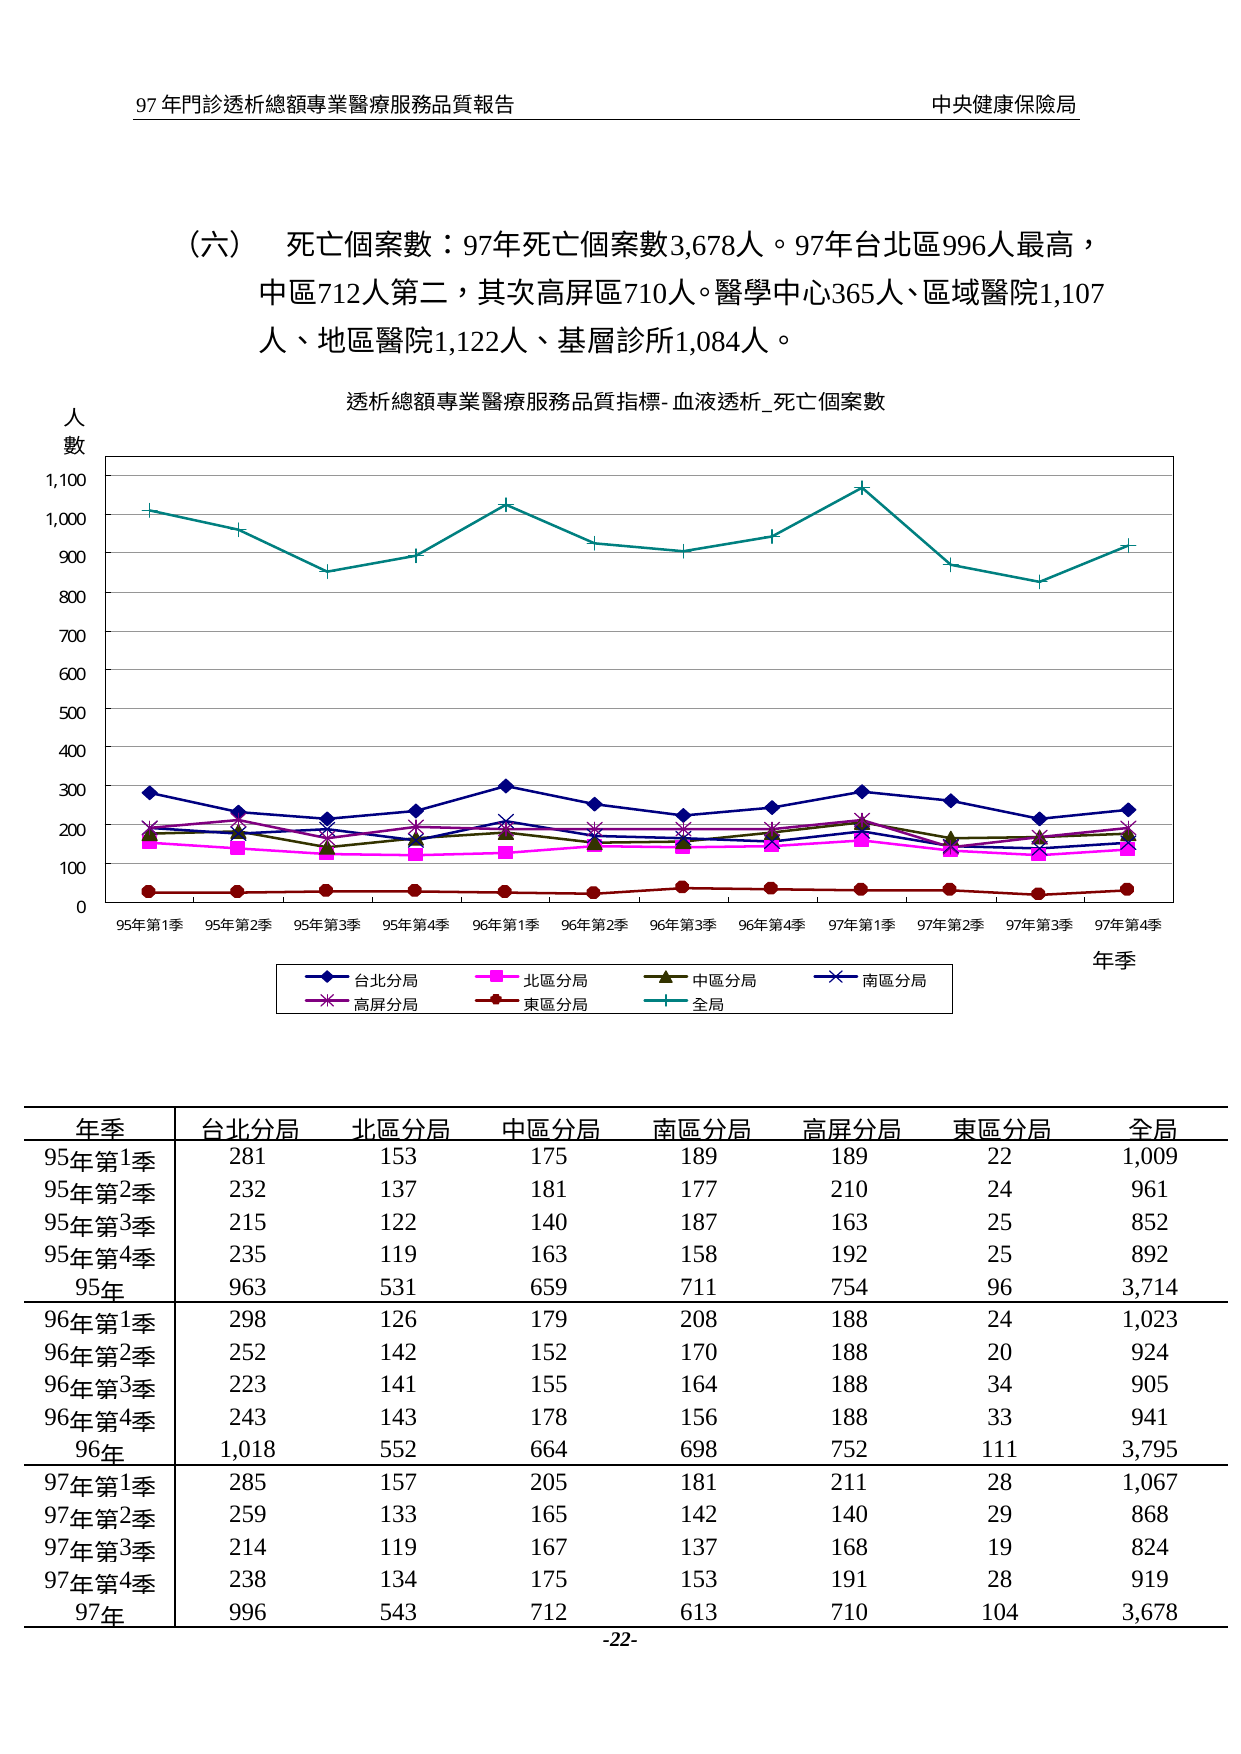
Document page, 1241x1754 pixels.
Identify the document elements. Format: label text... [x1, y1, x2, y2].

list 死亡個案數：97年死亡個案數3,678人。97年台北區996人最高，中區712人第二，其次高屏區710人。醫學中心365人、區域醫院1,107人、地區醫院1,122人、基層診所1,084人。 [171, 217, 1104, 361]
